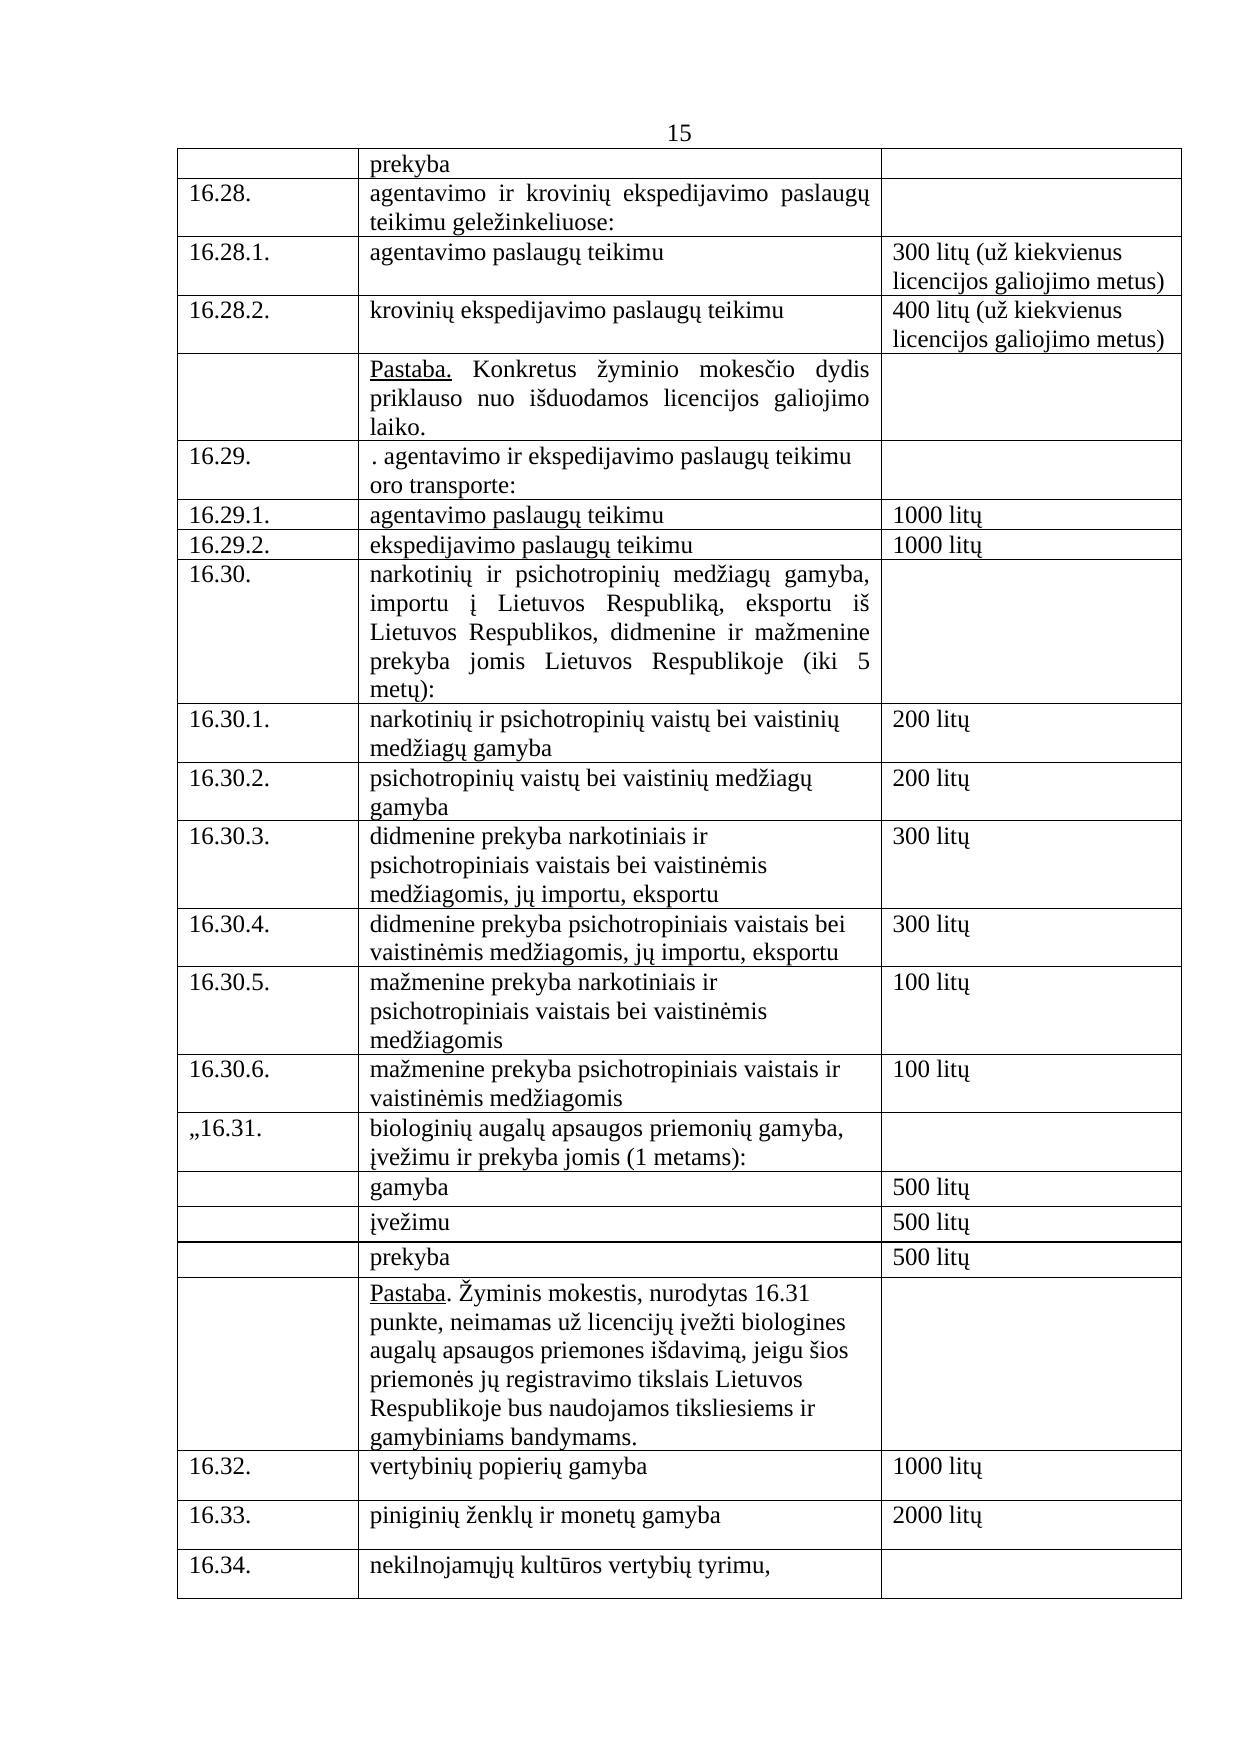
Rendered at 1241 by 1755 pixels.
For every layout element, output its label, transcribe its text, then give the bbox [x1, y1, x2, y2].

table_cell nekilnojamųjų kultūros vertybių tyrimu, [359, 1550, 881, 1598]
table_cell 300 litų (už kiekvienus licencijos galiojimo metus) [882, 237, 1181, 294]
table_cell piniginių ženklų ir monetų gamyba [359, 1501, 881, 1549]
table_cell [882, 1550, 1181, 1598]
table_cell mažmenine prekyba psichotropiniais vaistais ir vaistinėmis medžiagomis [359, 1055, 881, 1112]
table_cell narkotinių ir psichotropinių vaistų bei vaistinių medžiagų gamyba [359, 704, 881, 762]
table_cell [882, 560, 1181, 703]
table_cell [178, 1207, 358, 1241]
table_cell . agentavimo ir ekspedijavimo paslaugų teikimu oro transporte: [359, 441, 881, 499]
table_cell didmenine prekyba narkotiniais ir psichotropiniais vaistais bei vaistinėmis medžiagomis, jų importu, eksportu [359, 821, 881, 908]
table_cell prekyba [359, 149, 881, 177]
table_cell agentavimo paslaugų teikimu [359, 500, 881, 529]
table_cell 500 litų [882, 1207, 1181, 1241]
table_cell 16.29.1. [178, 500, 358, 529]
table_cell 300 litų [882, 909, 1181, 966]
table_cell 100 litų [882, 1055, 1181, 1112]
table_cell Pastaba. Konkretus žyminio mokesčio dydis priklauso nuo išduodamos licencijos galiojimo laiko. [359, 354, 881, 440]
table_cell 16.34. [178, 1550, 358, 1598]
table_cell 200 litų [882, 704, 1181, 762]
table_cell prekyba [359, 1243, 881, 1277]
table_cell 16.28.1. [178, 237, 358, 294]
table_cell agentavimo ir krovinių ekspedijavimo paslaugų teikimu geležinkeliuose: [359, 179, 881, 236]
table_cell 100 litų [882, 967, 1181, 1053]
table_cell didmenine prekyba psichotropiniais vaistais bei vaistinėmis medžiagomis, jų importu, eksportu [359, 909, 881, 966]
table_cell [178, 1243, 358, 1277]
table_cell 16.30.1. [178, 704, 358, 762]
table_cell ekspedijavimo paslaugų teikimu [359, 530, 881, 558]
table_cell 16.33. [178, 1501, 358, 1549]
table_cell [882, 354, 1181, 440]
table_cell 1000 litų [882, 1451, 1181, 1499]
table_cell [882, 149, 1181, 177]
table_cell [882, 179, 1181, 236]
table_cell [178, 1278, 358, 1450]
table_cell 1000 litų [882, 530, 1181, 558]
table_cell vertybinių popierių gamyba [359, 1451, 881, 1499]
table_cell 16.30.6. [178, 1055, 358, 1112]
table_cell 16.29.2. [178, 530, 358, 558]
table_cell 16.30.3. [178, 821, 358, 908]
table_cell 500 litų [882, 1172, 1181, 1206]
table_cell 16.28. [178, 179, 358, 236]
table_cell [178, 354, 358, 440]
table_cell narkotinių ir psichotropinių medžiagų gamyba, importu į Lietuvos Respubliką, eksportu iš Lietuvos Respublikos, didmenine ir mažmenine prekyba jomis Lietuvos Respublikoje (iki 5 metų): [359, 560, 881, 703]
table_cell 200 litų [882, 763, 1181, 820]
table_cell biologinių augalų apsaugos priemonių gamyba, įvežimu ir prekyba jomis (1 metams): [359, 1113, 881, 1171]
table_cell 16.32. [178, 1451, 358, 1499]
table_cell įvežimu [359, 1207, 881, 1241]
table_cell gamyba [359, 1172, 881, 1206]
table_cell 2000 litų [882, 1501, 1181, 1549]
table_cell [178, 1172, 358, 1206]
table_cell 16.30.5. [178, 967, 358, 1053]
table_cell 16.30.4. [178, 909, 358, 966]
table_cell [882, 441, 1181, 499]
table_cell [882, 1278, 1181, 1450]
table_cell agentavimo paslaugų teikimu [359, 237, 881, 294]
table_cell [882, 1113, 1181, 1171]
table_cell 300 litų [882, 821, 1181, 908]
table_cell 16.29. [178, 441, 358, 499]
table_cell 500 litų [882, 1243, 1181, 1277]
table_cell 1000 litų [882, 500, 1181, 529]
table_cell Pastaba. Žyminis mokestis, nurodytas 16.31 punkte, neimamas už licencijų įvežti biologines augalų apsaugos priemones išdavimą, jeigu šios priemonės jų registravimo tikslais Lietuvos Respublikoje bus naudojamos tiksliesiems ir gamybiniams bandymams. [359, 1278, 881, 1450]
table_cell 16.28.2. [178, 296, 358, 353]
table_cell psichotropinių vaistų bei vaistinių medžiagų gamyba [359, 763, 881, 820]
table_cell „16.31. [178, 1113, 358, 1171]
table_cell mažmenine prekyba narkotiniais ir psichotropiniais vaistais bei vaistinėmis medžiagomis [359, 967, 881, 1053]
table_cell 400 litų (už kiekvienus licencijos galiojimo metus) [882, 296, 1181, 353]
table_cell 16.30.2. [178, 763, 358, 820]
table_cell [178, 149, 358, 177]
table_cell 16.30. [178, 560, 358, 703]
table_cell krovinių ekspedijavimo paslaugų teikimu [359, 296, 881, 353]
